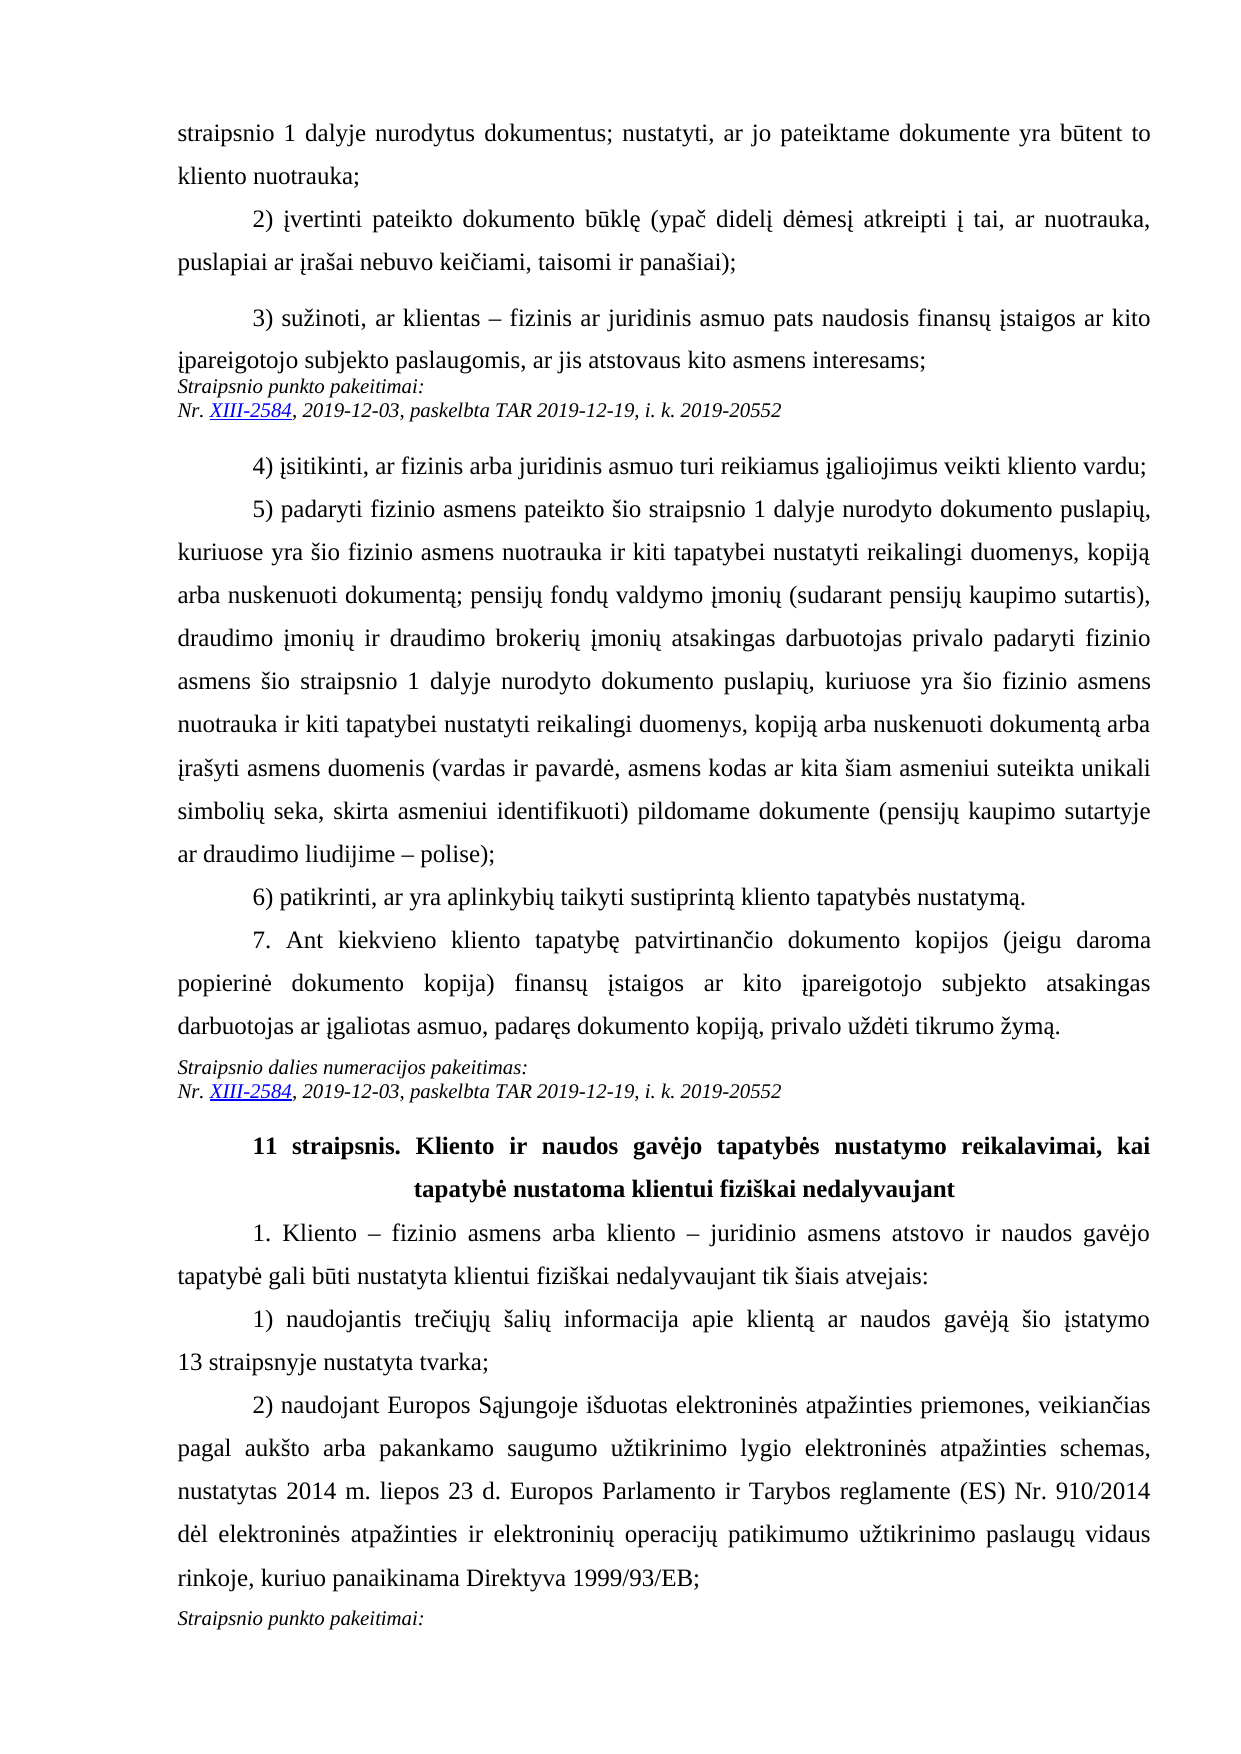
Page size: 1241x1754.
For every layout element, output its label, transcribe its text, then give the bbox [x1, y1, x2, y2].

text 4) įsitikinti, ar fizinis arba juridinis asmuo turi reikiamus įgaliojimus veikti kliento vardu; [177, 451, 1152, 479]
text Straipsnio dalies numeracijos pakeitimas: [177, 1054, 1152, 1079]
text Nr. XIII-2584, 2019-12-03, paskelbta TAR 2019-12-19, i. k. 2019-20552 [177, 398, 1152, 422]
text 2) įvertinti pateikto dokumento būklę (ypač didelį dėmesį atkreipti į tai, ar nuotrauka, puslapiai ar įrašai nebuvo keičiami, taisomi ir panašiai); [177, 204, 1152, 276]
text Straipsnio punkto pakeitimai: [177, 374, 1152, 398]
text 6) patikrinti, ar yra aplinkybių taikyti sustiprintą kliento tapatybės nustatymą. [177, 882, 1152, 911]
text 7. Ant kiekvieno kliento tapatybę patvirtinančio dokumento kopijos (jeigu daroma popierinė dokumento kopija) finansų įstaigos ar kito įpareigotojo subjekto atsakingas darbuotojas ar įgaliotas asmuo, padaręs dokumento kopiją, privalo uždėti tikrumo žymą. [177, 925, 1152, 1040]
text Straipsnio punkto pakeitimai: [177, 1606, 1152, 1630]
text 11 straipsnis. Kliento ir naudos gavėjo tapatybės nustatymo reikalavimai, kai tapatybė nustatoma klientui fiziškai nedalyvaujant [252, 1131, 1152, 1203]
text 1. Kliento – fizinio asmens arba kliento – juridinio asmens atstovo ir naudos gavėjo tapatybė gali būti nustatyta klientui fiziškai nedalyvaujant tik šiais atvejais: [177, 1218, 1152, 1289]
text 5) padaryti fizinio asmens pateikto šio straipsnio 1 dalyje nurodyto dokumento puslapių, kuriuose yra šio fizinio asmens nuotrauka ir kiti tapatybei nustatyti reikalingi duomenys, kopiją arba nuskenuoti dokumentą; pensijų fondų valdymo įmonių (sudarant pensijų kaupimo sutartis), draudimo įmonių ir draudimo brokerių įmonių atsakingas darbuotojas privalo padaryti fizinio asmens šio straipsnio 1 dalyje nurodyto dokumento puslapių, kuriuose yra šio fizinio asmens nuotrauka ir kiti tapatybei nustatyti reikalingi duomenys, kopiją arba nuskenuoti dokumentą arba įrašyti asmens duomenis (vardas ir pavardė, asmens kodas ar kita šiam asmeniui suteikta unikali simbolių seka, skirta asmeniui identifikuoti) pildomame dokumente (pensijų kaupimo sutartyje ar draudimo liudijime – polise); [177, 494, 1152, 868]
text 3) sužinoti, ar klientas – fizinis ar juridinis asmuo pats naudosis finansų įstaigos ar kito įpareigotojo subjekto paslaugomis, ar jis atstovaus kito asmens interesams; [177, 291, 1152, 374]
text 2) naudojant Europos Sąjungoje išduotas elektroninės atpažinties priemones, veikiančias pagal aukšto arba pakankamo saugumo užtikrinimo lygio elektroninės atpažinties schemas, nustatytas 2014 m. liepos 23 d. Europos Parlamento ir Tarybos reglamente (ES) Nr. 910/2014 dėl elektroninės atpažinties ir elektroninių operacijų patikimumo užtikrinimo paslaugų vidaus rinkoje, kuriuo panaikinama Direktyva 1999/93/EB; [177, 1390, 1152, 1591]
text Nr. XIII-2584, 2019-12-03, paskelbta TAR 2019-12-19, i. k. 2019-20552 [177, 1079, 1152, 1103]
text straipsnio 1 dalyje nurodytus dokumentus; nustatyti, ar jo pateiktame dokumente yra būtent to kliento nuotrauka; [177, 118, 1152, 190]
text 1) naudojantis trečiųjų šalių informacija apie klientą ar naudos gavėją šio įstatymo 13 straipsnyje nustatyta tvarka; [177, 1304, 1152, 1376]
